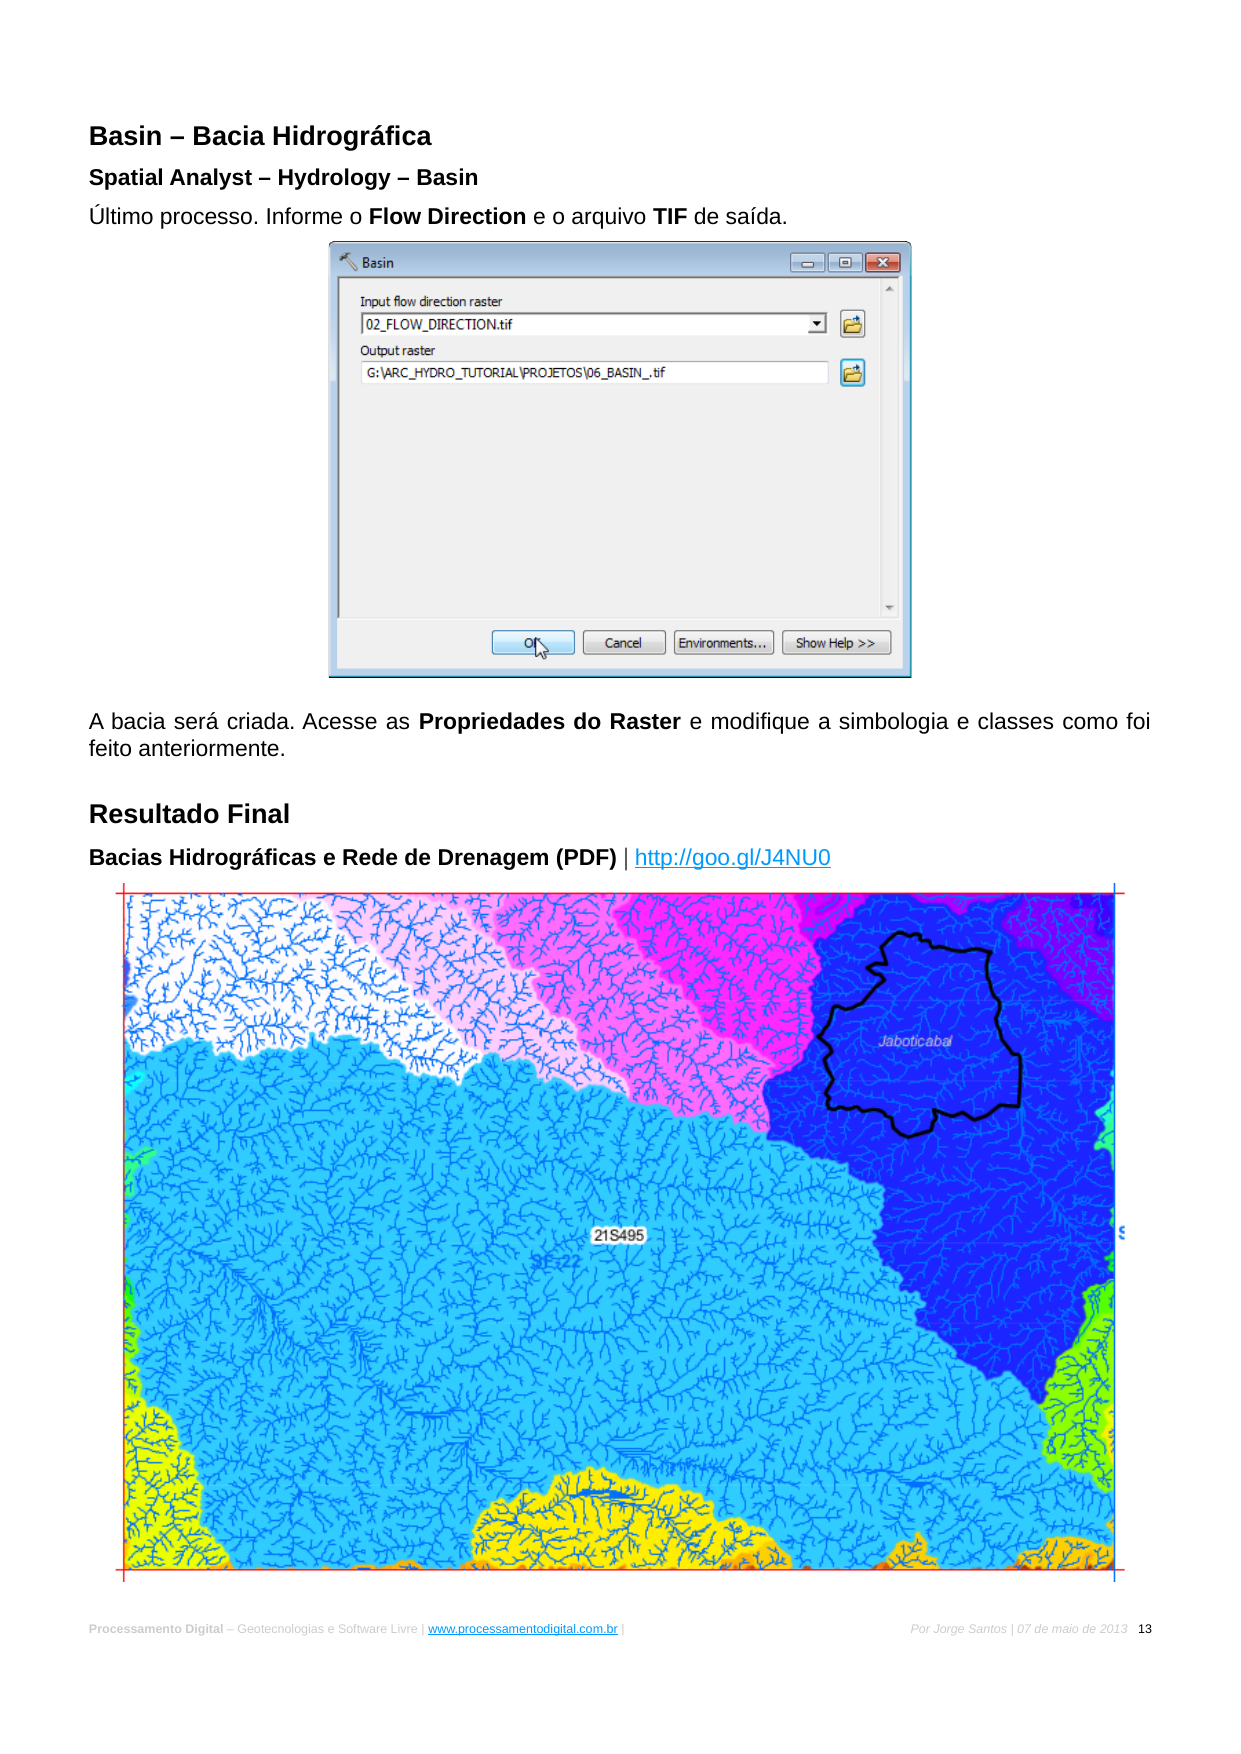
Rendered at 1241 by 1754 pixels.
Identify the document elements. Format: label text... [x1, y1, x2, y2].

text Spatial Analyst – Hydrology – Basin [88, 164, 1152, 191]
subtitle Resultado Final [88, 798, 1152, 829]
subtitle Basin – Bacia Hidrográfica [88, 118, 1152, 152]
picture [115, 883, 1125, 1582]
text A bacia será criada. Acesse as Propriedades do Raster e modifique a simbologia e classes como foi feito anteriormente. [88, 708, 1152, 761]
text Último processo. Informe o Flow Direction e o arquivo TIF de saída. [88, 203, 1152, 229]
picture [328, 241, 912, 678]
text Bacias Hidrográficas e Rede de Drenagem (PDF) | http://goo.gl/J4NU0 [88, 842, 1152, 871]
